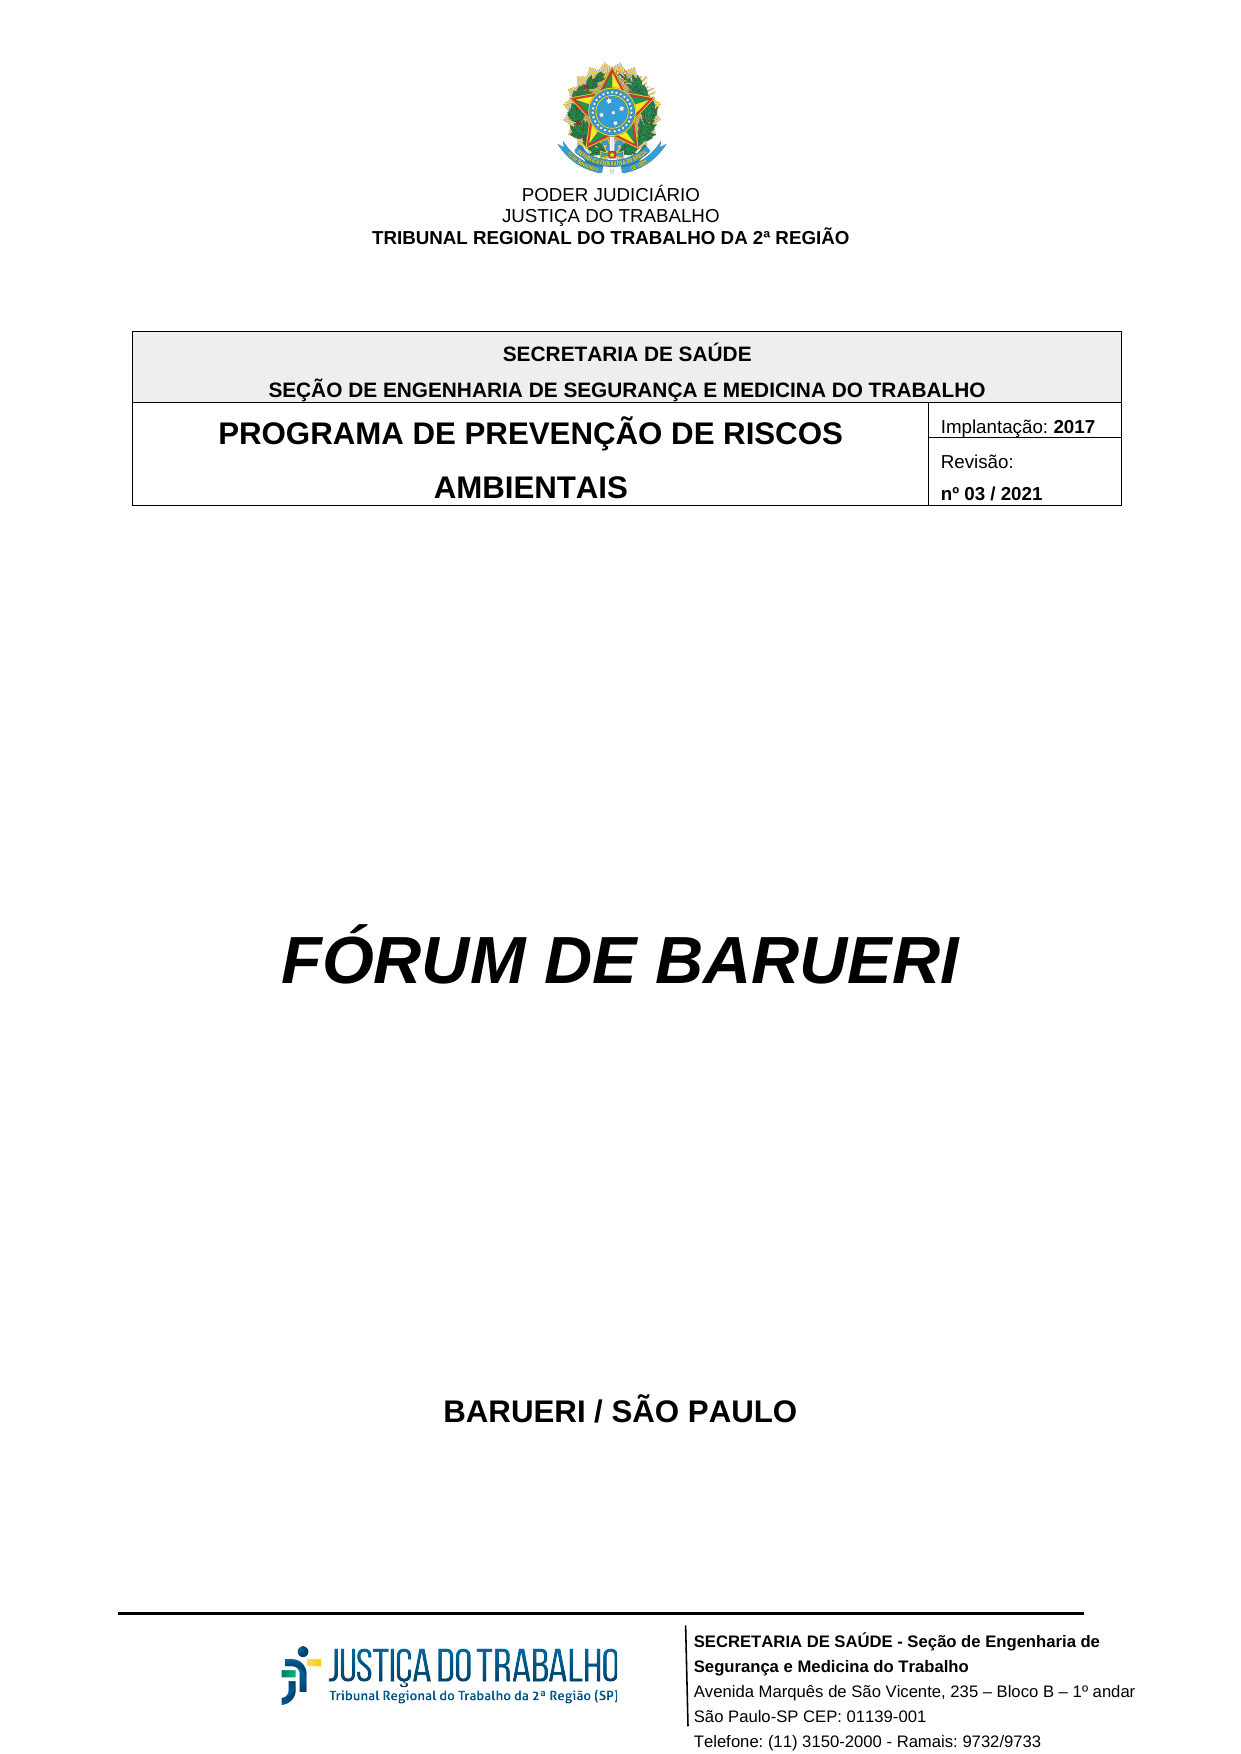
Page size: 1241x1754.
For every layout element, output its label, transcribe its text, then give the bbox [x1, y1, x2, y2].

picture [281, 1646, 618, 1705]
picture [557, 62, 667, 174]
table_cell Revisão: nº 03 / 2021 [929, 438, 1121, 505]
table_header SECRETARIA DE SAÚDE SEÇÃO DE ENGENHARIA DE SEGURANÇA E MEDICINA DO TRABALHO [133, 332, 1121, 402]
table_cell Implantação: 2017 [929, 403, 1121, 437]
text BARUERI / SÃO PAULO [118, 1393, 1122, 1429]
text FÓRUM DE BARUERI [118, 921, 1122, 998]
table_cell PROGRAMA DE PREVENÇÃO DE RISCOS AMBIENTAIS [133, 403, 928, 505]
